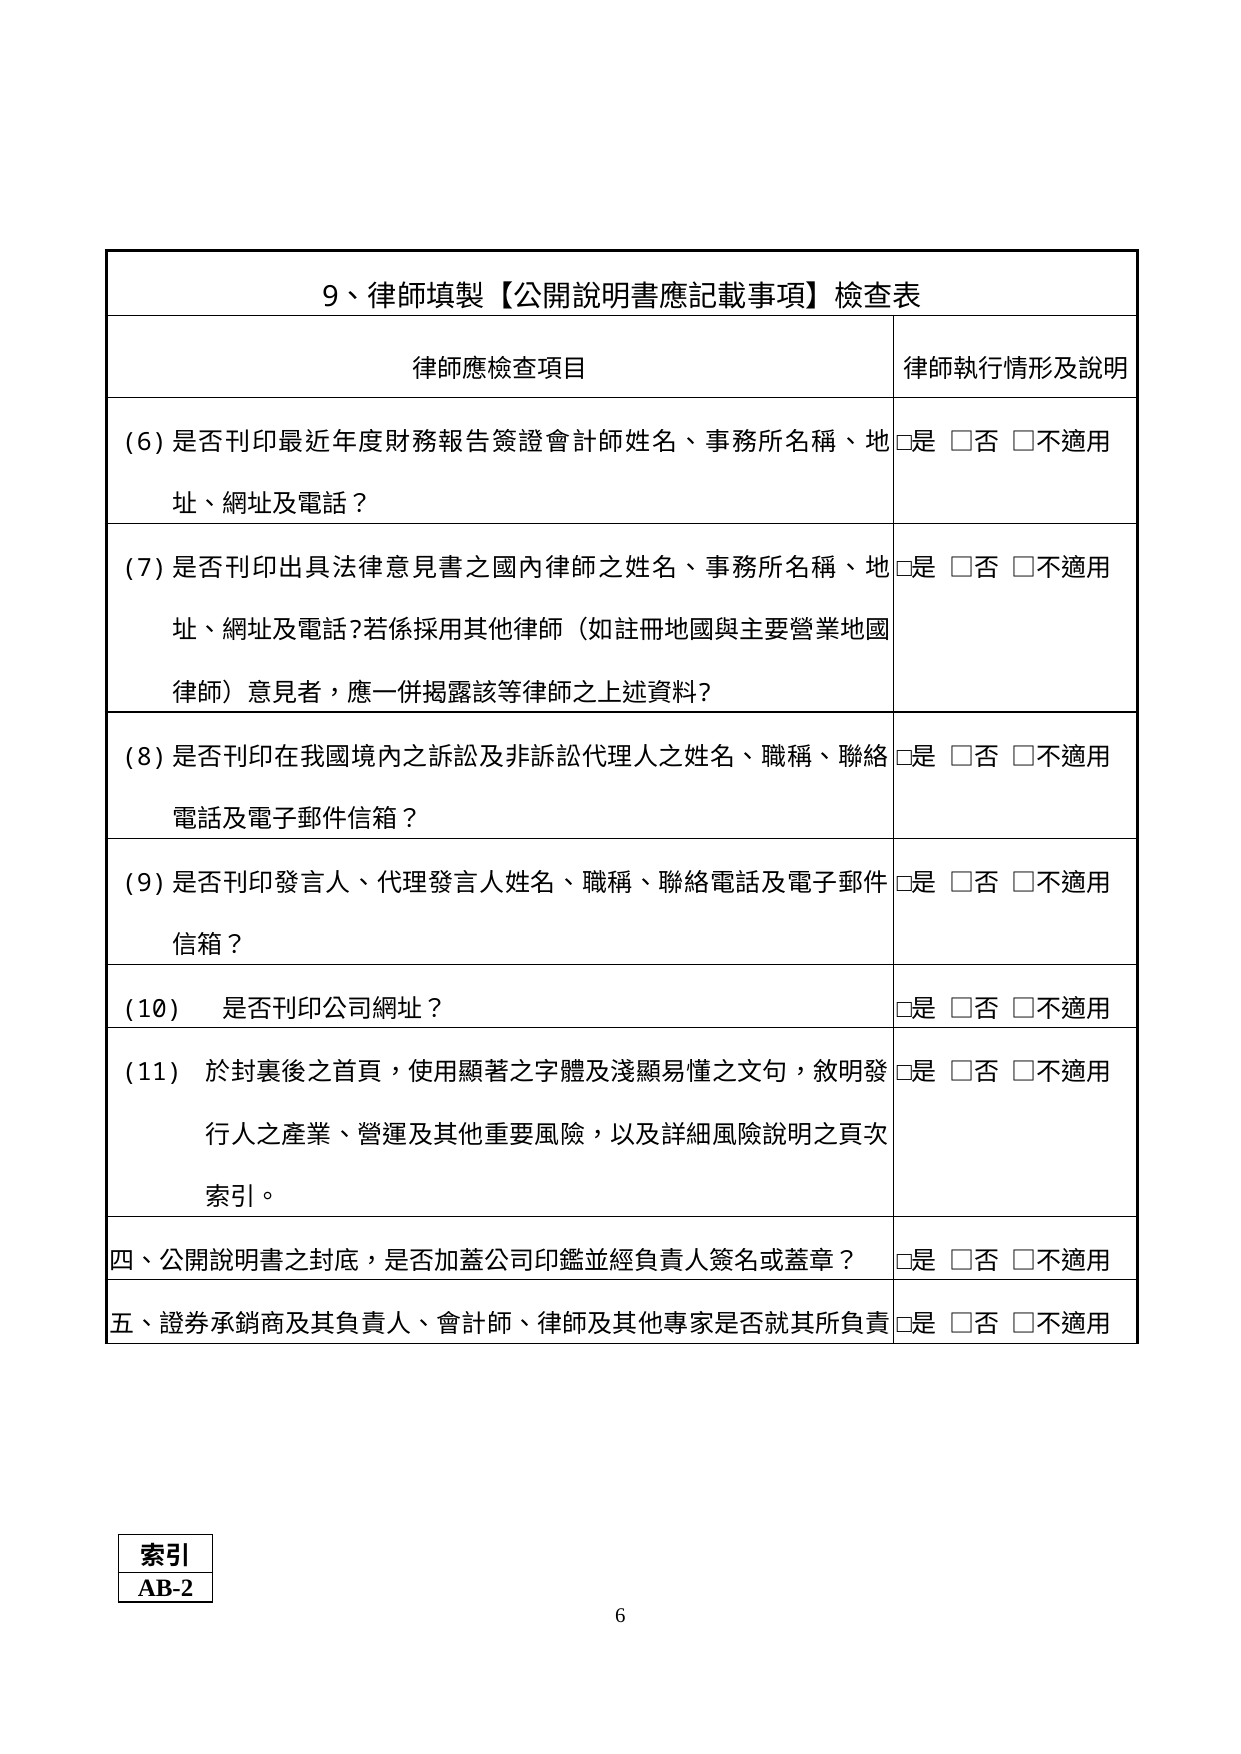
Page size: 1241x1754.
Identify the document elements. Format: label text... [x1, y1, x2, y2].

table_cell 律師應檢查項目 [108, 316, 893, 397]
table_cell □是 □否 □不適用 [894, 713, 1136, 837]
table_cell 四、公開說明書之封底，是否加蓋公司印鑑並經負責人簽名或蓋章？ [108, 1217, 893, 1279]
table_cell 於封裏後之首頁，使用顯著之字體及淺顯易懂之文句，敘明發行人之產業、營運及其他重要風險，以及詳細風險說明之頁次索引。 [108, 1028, 893, 1216]
table_cell □是 □否 □不適用 [894, 965, 1136, 1027]
table_cell □是 □否 □不適用 [894, 1028, 1136, 1216]
table_cell 是否刊印發言人、代理發言人姓名、職稱、聯絡電話及電子郵件信箱？ [108, 839, 893, 963]
table_header 9、律師填製【公開說明書應記載事項】檢查表 [108, 252, 1136, 314]
table_cell □是 □否 □不適用 [894, 398, 1136, 523]
table_cell 是否刊印公司網址？ [108, 965, 893, 1027]
table_cell 是否刊印出具法律意見書之國內律師之姓名、事務所名稱、地址、網址及電話?若係採用其他律師（如註冊地國與主要營業地國律師）意見者，應一併揭露該等律師之上述資料? [108, 524, 893, 711]
table_cell 是否刊印最近年度財務報告簽證會計師姓名、事務所名稱、地址、網址及電話？ [108, 398, 893, 523]
table_cell □是 □否 □不適用 [894, 1280, 1136, 1343]
table_cell □是 □否 □不適用 [894, 524, 1136, 711]
table_cell □是 □否 □不適用 [894, 839, 1136, 963]
table_cell 五、證券承銷商及其負責人、會計師、律師及其他專家是否就其所負責 [108, 1280, 893, 1343]
table_cell 律師執行情形及說明 [894, 316, 1136, 397]
table_cell 是否刊印在我國境內之訴訟及非訴訟代理人之姓名、職稱、聯絡電話及電子郵件信箱？ [108, 713, 893, 837]
table_cell □是 □否 □不適用 [894, 1217, 1136, 1279]
